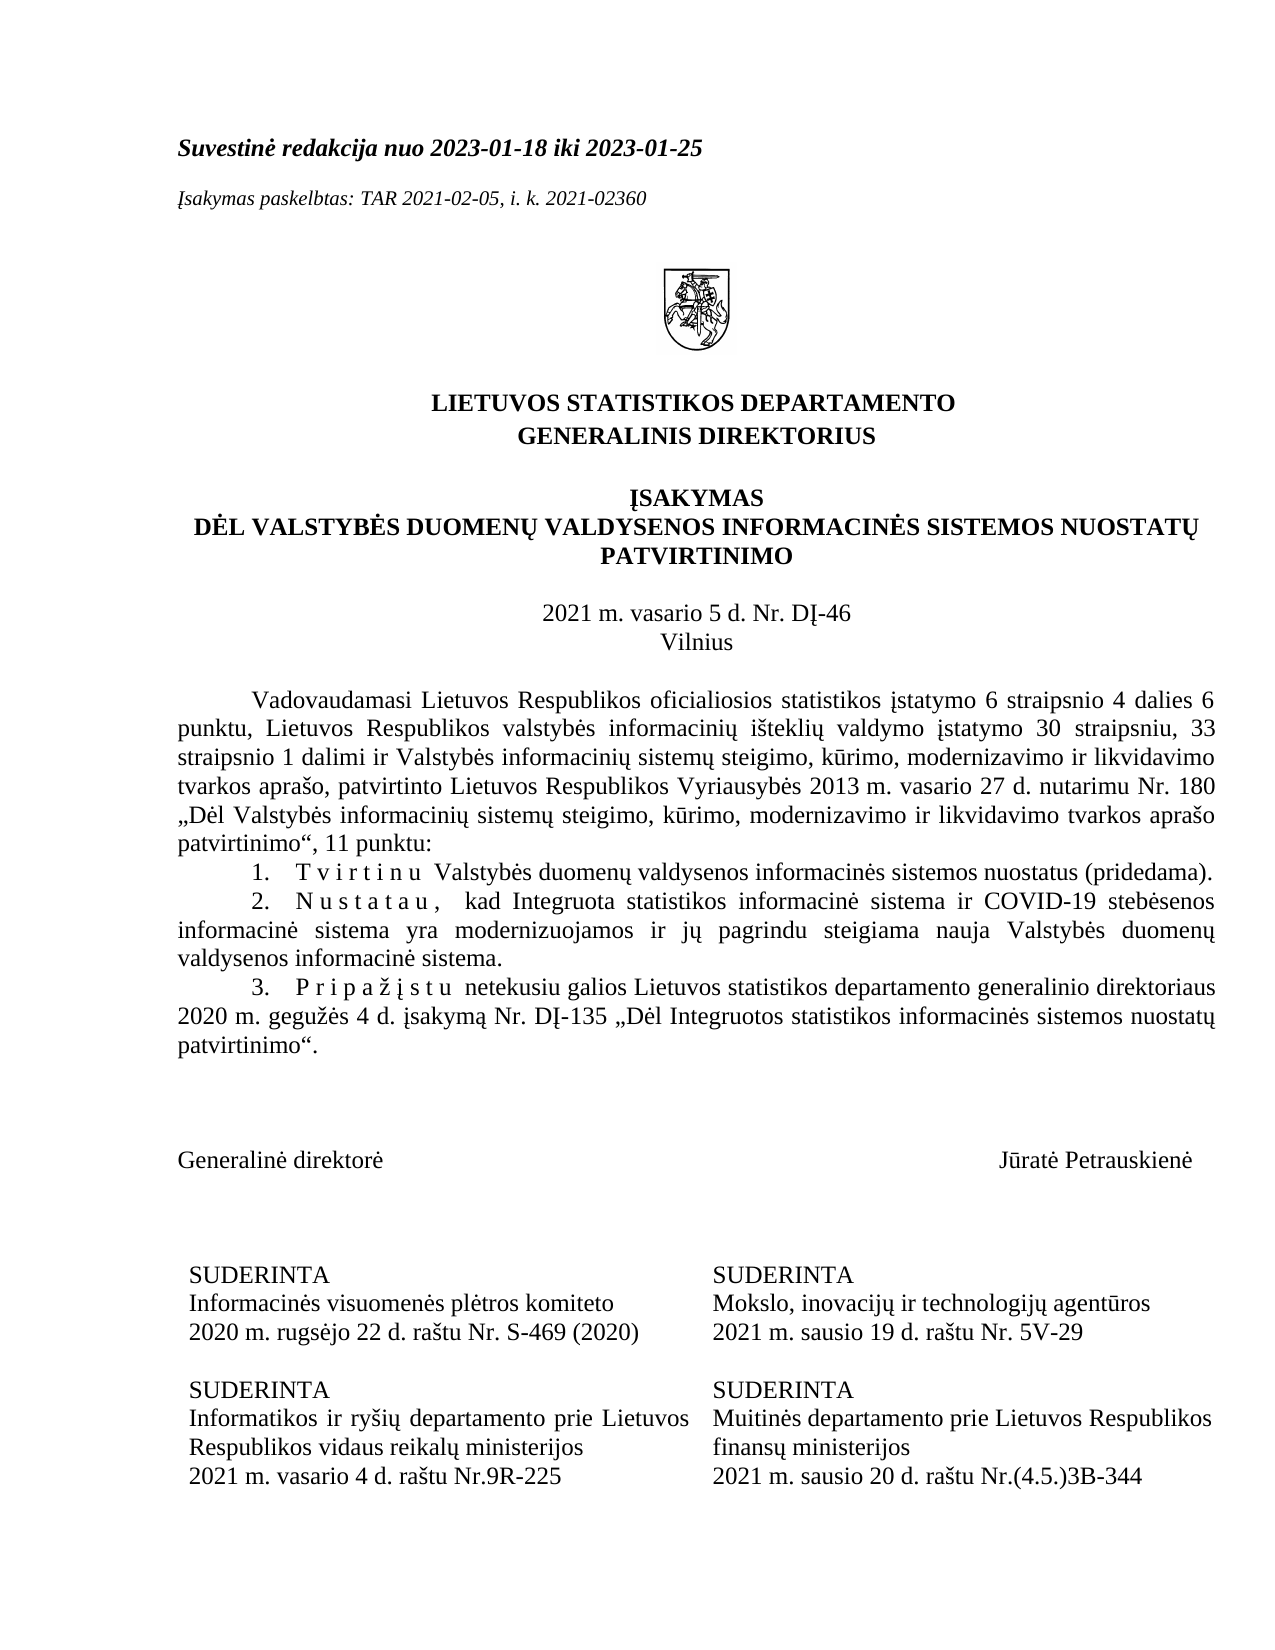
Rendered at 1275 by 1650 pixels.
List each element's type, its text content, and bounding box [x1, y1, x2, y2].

text ĮSAKYMAS [177, 483, 1216, 512]
text 2021 m. vasario 5 d. Nr. DĮ-46 [177, 598, 1216, 627]
table_cell SUDERINTA Informatikos ir ryšių departamento prie Lietuvos Respublikos vidaus reikalų ministerijos 2021 m. vasario 4 d. raštu Nr.9R-225 [177, 1375, 701, 1490]
text 2. Nustatau, kad Integruota statistikos informacinė sistema ir COVID-19 stebėsenos informacinė sistema yra modernizuojamos ir jų pagrindu steigiama nauja Valstybės duomenų valdysenos informacinė sistema. [177, 886, 1216, 972]
text Dėl VALSTYBĖS DUOMENŲ VALDYSENOS informacinės sistemos nuostatų patvirtinimo [177, 512, 1216, 570]
text Vadovaudamasi Lietuvos Respublikos oficialiosios statistikos įstatymo 6 straipsnio 4 dalies 6 punktu, Lietuvos Respublikos valstybės informacinių išteklių valdymo įstatymo 30 straipsniu, 33 straipsnio 1 dalimi ir Valstybės informacinių sistemų steigimo, kūrimo, modernizavimo ir likvidavimo tvarkos aprašo, patvirtinto Lietuvos Respublikos Vyriausybės 2013 m. vasario 27 d. nutarimu Nr. 180 „Dėl Valstybės informacinių sistemų steigimo, kūrimo, modernizavimo ir likvidavimo tvarkos aprašo patvirtinimo“, 11 punktu: [177, 685, 1216, 857]
text Generalinė direktorė Jūratė Petrauskienė [177, 1145, 1216, 1173]
table_cell SUDERINTA Muitinės departamento prie Lietuvos Respublikos finansų ministerijos 2021 m. sausio 20 d. raštu Nr.(4.5.)3B-344 [701, 1375, 1225, 1490]
text LIETUVOS STATISTIKOS DEPARTAMENTO [177, 383, 1216, 417]
text 3. Pripažįstu netekusiu galios Lietuvos statistikos departamento generalinio direktoriaus 2020 m. gegužės 4 d. įsakymą Nr. DĮ-135 „Dėl Integruotos statistikos informacinės sistemos nuostatų patvirtinimo“. [177, 972, 1216, 1058]
table_header SUDERINTA Mokslo, inovacijų ir technologijų agentūros 2021 m. sausio 19 d. raštu Nr. 5V-29 [701, 1260, 1225, 1346]
text GENERALINIS DIREKTORIUS [177, 417, 1216, 450]
table_header SUDERINTA Informacinės visuomenės plėtros komiteto 2020 m. rugsėjo 22 d. raštu Nr. S-469 (2020) [177, 1260, 701, 1346]
table_cell [177, 1346, 701, 1375]
table_cell [701, 1490, 1225, 1518]
text 1. Tvirtinu Valstybės duomenų valdysenos informacinės sistemos nuostatus (pridedama). [177, 857, 1216, 886]
table_cell [177, 1490, 701, 1518]
text Vilnius [177, 627, 1216, 656]
table_cell [701, 1346, 1225, 1375]
text Suvestinė redakcija nuo 2023-01-18 iki 2023-01-25 [177, 133, 1216, 162]
text Įsakymas paskelbtas: TAR 2021-02-05, i. k. 2021-02360 [177, 186, 1216, 210]
